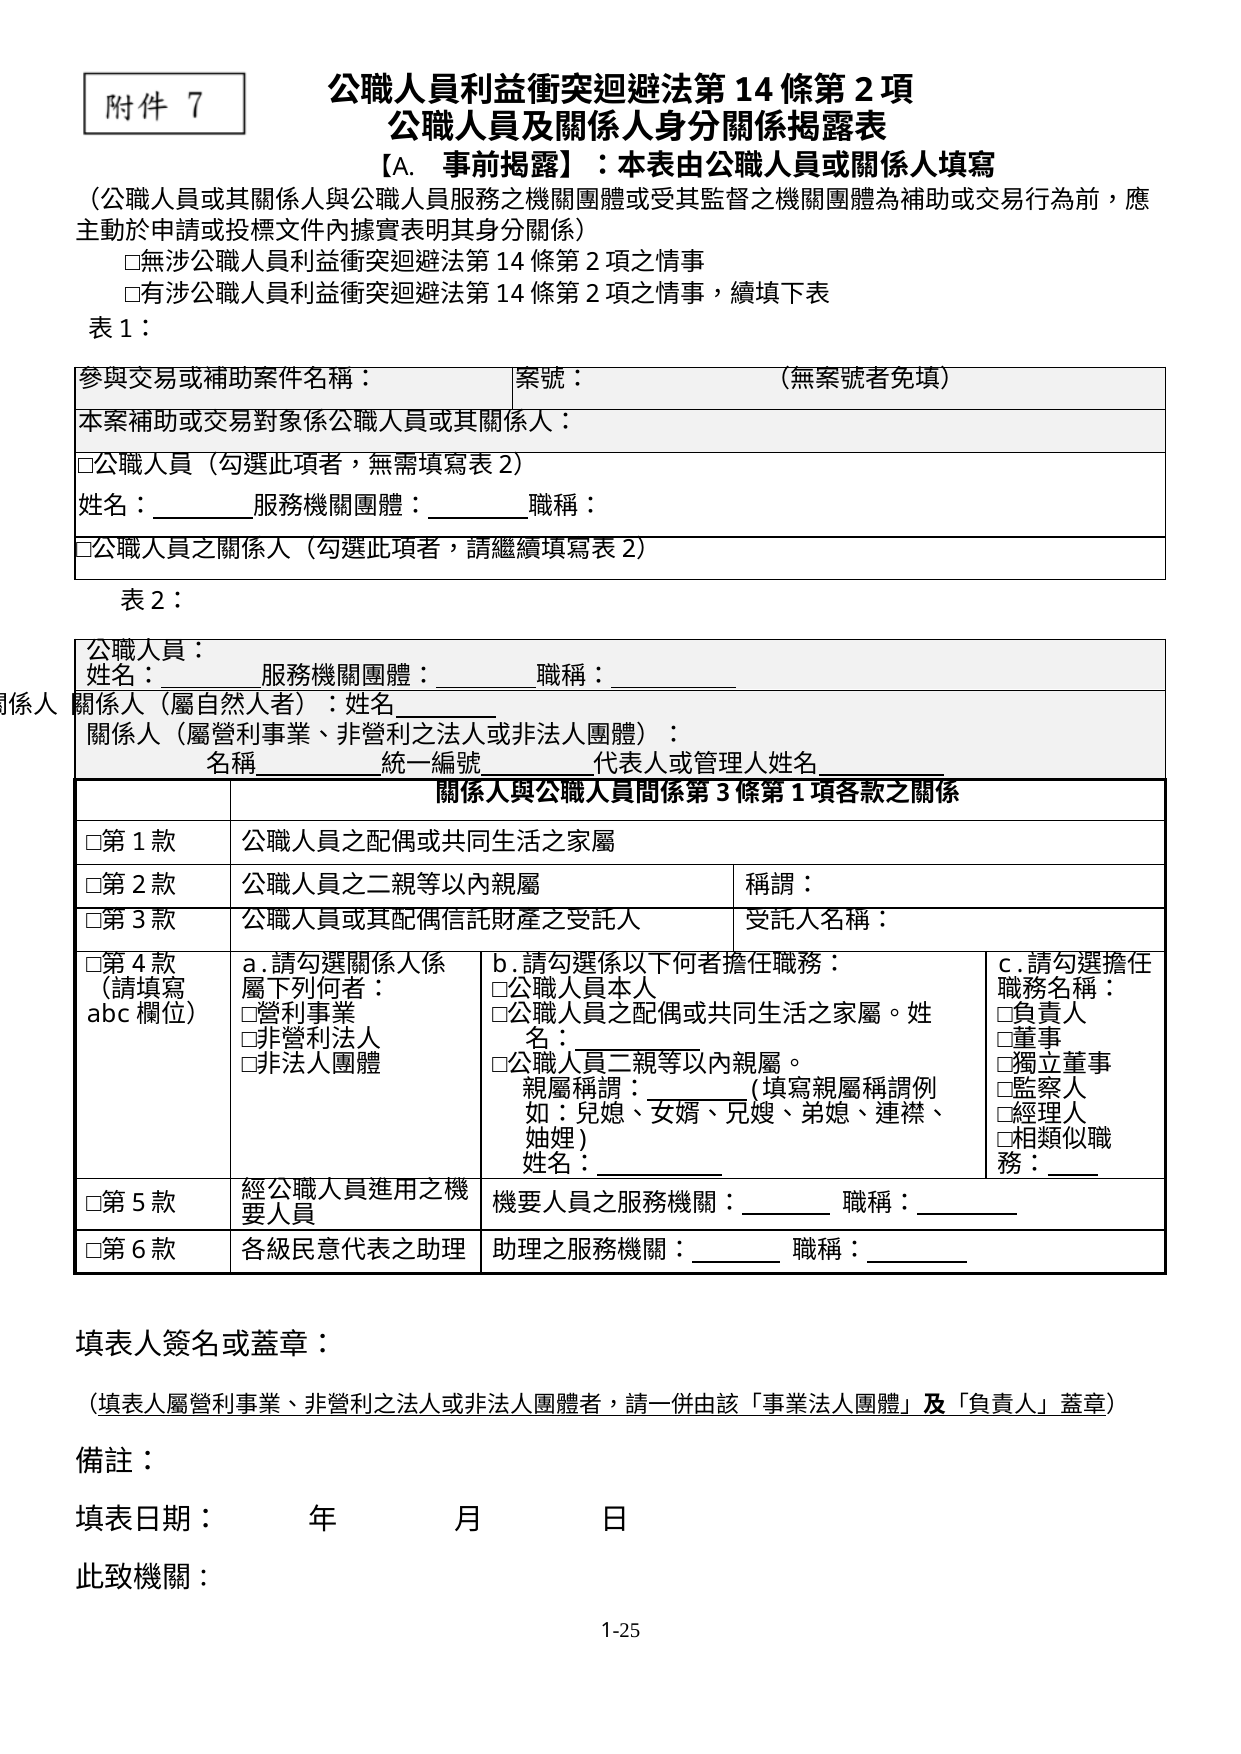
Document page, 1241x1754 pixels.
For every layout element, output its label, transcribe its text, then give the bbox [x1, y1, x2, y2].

table_cell □第6款 [77, 1231, 230, 1272]
table_cell 關係人與公職人員間係第3條第1項各款之關係 [231, 781, 1164, 820]
text 填表日期： 年 月 日 [75, 1496, 1165, 1538]
text 公職人員及關係人身分關係揭露表 [0, 108, 1240, 146]
table_cell 稱謂： [734, 865, 1164, 907]
text □無涉公職人員利益衝突迴避法第14條第2項之情事 [125, 246, 1165, 277]
table_cell □公職人員之關係人（勾選此項者，請繼續填寫表2） [76, 538, 1165, 579]
table_header 公職人員： 姓名： 服務機關團體： 職稱： [76, 640, 1165, 689]
table_cell 機要人員之服務機關： 職稱： [482, 1179, 1164, 1229]
text 公職人員利益衝突迴避法第14條第2項 [251, 75, 1165, 108]
table_cell 公職人員或其配偶信託財產之受託人 [231, 909, 733, 951]
table_cell □公職人員（勾選此項者，無需填寫表2） 姓名： 服務機關團體： 職稱： [76, 453, 1165, 536]
table_cell [77, 781, 230, 820]
text 備註： [75, 1438, 1165, 1479]
table_cell 經公職人員進用之機要人員 [231, 1179, 480, 1229]
table_cell 助理之服務機關： 職稱： [482, 1231, 1164, 1272]
table_cell c.請勾選擔任職務名稱： □負責人 □董事 □獨立董事 □監察人 □經理人 □相類似職務： [987, 952, 1164, 1177]
text □有涉公職人員利益衝突迴避法第14條第2項之情事，續填下表 [125, 277, 1165, 308]
table_cell □第5款 [77, 1179, 230, 1229]
table_cell 本案補助或交易對象係公職人員或其關係人： [76, 410, 1165, 452]
table_cell 公職人員之二親等以內親屬 [231, 865, 733, 907]
table_cell □第3款 [77, 909, 230, 951]
table_header 案號： （無案號者免填） [513, 368, 1165, 409]
text 填表人簽名或蓋章： [75, 1321, 1165, 1363]
text （公職人員或其關係人與公職人員服務之機關團體或受其監督之機關團體為補助或交易行為前，應主動於申請或投標文件內據實表明其身分關係） [75, 183, 1165, 246]
table_cell 關係人 關係人（屬自然人者）：姓名 關係人（屬營利事業、非營利之法人或非法人團體）： 名稱 統一編號 代表人或管理人姓名 [76, 691, 1165, 778]
table_cell b.請勾選係以下何者擔任職務： □公職人員本人 □公職人員之配偶或共同生活之家屬。姓名： □公職人員二親等以內親屬。 親屬稱謂： (填寫親屬稱謂例如：兒媳、女婿、兄嫂、弟媳、連襟、妯娌) 姓名： [482, 952, 985, 1177]
table_cell 公職人員之配偶或共同生活之家屬 [231, 821, 1164, 864]
table_cell □第4款 （請填寫abc欄位） [77, 952, 230, 1177]
list 事前揭露】：本表由公職人員或關係人填寫 [75, 146, 1240, 183]
table_cell □第2款 [77, 865, 230, 907]
table_cell a.請勾選關係人係屬下列何者： □營利事業 □非營利法人 □非法人團體 [231, 952, 480, 1177]
text （填表人屬營利事業、非營利之法人或非法人團體者，請一併由該「事業法人團體」及「負責人」蓋章） [75, 1379, 1165, 1421]
table_header 參與交易或補助案件名稱： [76, 368, 512, 409]
text 此致機關： [75, 1554, 1165, 1596]
table_cell □第1款 [77, 821, 230, 864]
text 表1： [75, 308, 1165, 344]
text 表2： [75, 580, 1165, 616]
table_cell 受託人名稱： [734, 909, 1164, 951]
table_cell 各級民意代表之助理 [231, 1231, 480, 1272]
